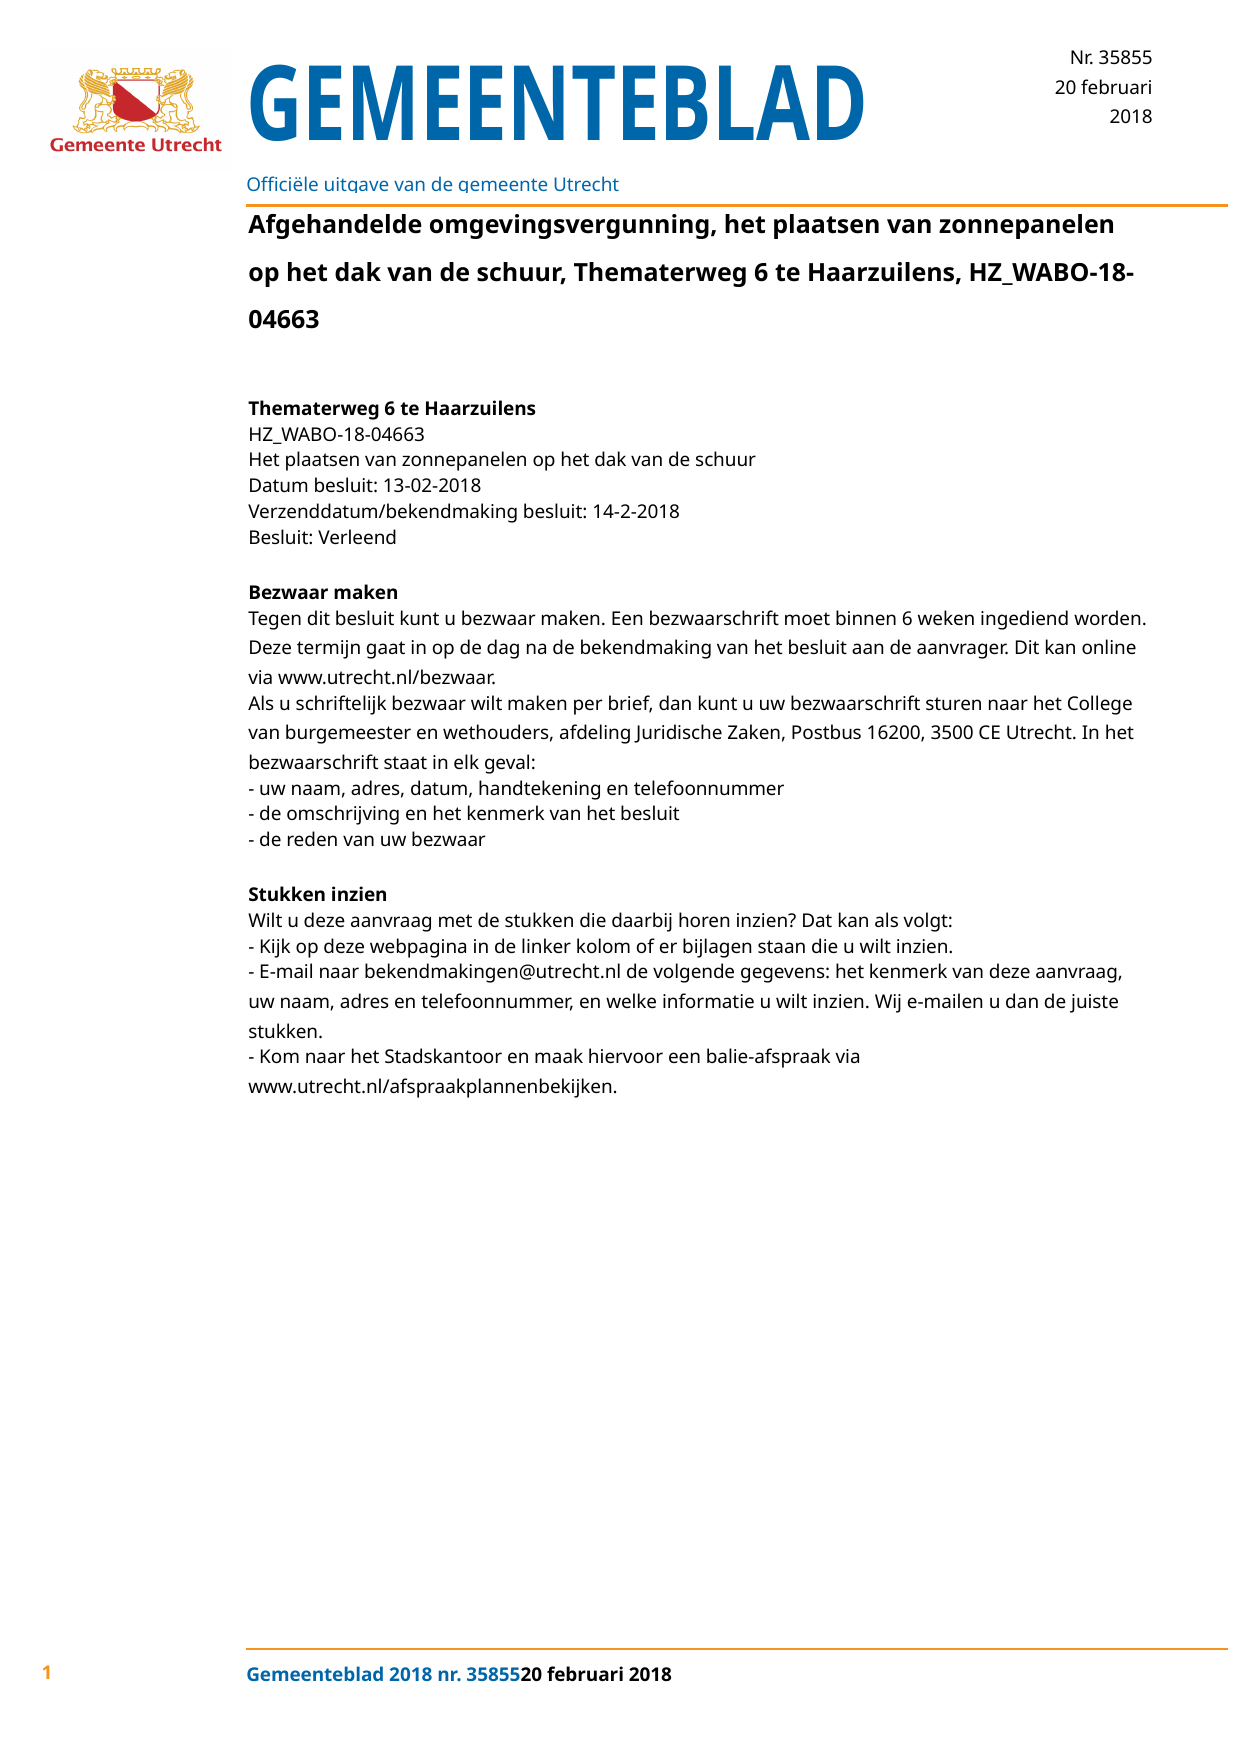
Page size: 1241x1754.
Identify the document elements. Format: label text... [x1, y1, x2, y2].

table_header Thematerweg 6 te Haarzuilens [248, 395, 1152, 421]
table_cell - de reden van uw bezwaar [248, 826, 1152, 881]
table_cell HZ_WABO-18-04663 [248, 421, 1152, 447]
text Afgehandelde omgevingsvergunning, het plaatsen van zonnepanelen op het dak van de schuur, Thematerweg 6 te Haarzuilens, HZ_WABO-18-04663 [248, 207, 1152, 336]
table_cell Besluit: Verleend [248, 524, 1152, 579]
table_cell Wilt u deze aanvraag met de stukken die daarbij horen inzien? Dat kan als volgt: [248, 907, 1152, 933]
table_cell Als u schriftelijk bezwaar wilt maken per brief, dan kunt u uw bezwaarschrift sturen naar het College van burgemeester en wethouders, afdeling Juridische Zaken, Postbus 16200, 3500 CE Utrecht. In het bezwaarschrift staat in elk geval: [248, 690, 1152, 775]
picture [41, 47, 231, 172]
table_cell Bezwaar maken [248, 579, 1152, 605]
table_cell Datum besluit: 13-02-2018 [248, 473, 1152, 498]
table_cell - Kom naar het Stadskantoor en maak hiervoor een balie-afspraak via www.utrecht.nl/afspraakplannenbekijken. [248, 1044, 1152, 1099]
table_cell - de omschrijving en het kenmerk van het besluit [248, 800, 1152, 826]
table_cell - E-mail naar bekendmakingen@utrecht.nl de volgende gegevens: het kenmerk van deze aanvraag, uw naam, adres en telefoonnummer, en welke informatie u wilt inzien. Wij e-mailen u dan de juiste stukken. [248, 959, 1152, 1043]
table_cell - uw naam, adres, datum, handtekening en telefoonnummer [248, 775, 1152, 800]
table_cell Het plaatsen van zonnepanelen op het dak van de schuur [248, 447, 1152, 472]
table_cell Stukken inzien [248, 881, 1152, 907]
table_cell - Kijk op deze webpagina in de linker kolom of er bijlagen staan die u wilt inzien. [248, 933, 1152, 959]
table_cell Tegen dit besluit kunt u bezwaar maken. Een bezwaarschrift moet binnen 6 weken ingediend worden. Deze termijn gaat in op de dag na de bekendmaking van het besluit aan de aanvrager. Dit kan online via www.utrecht.nl/bezwaar. [248, 605, 1152, 690]
table_cell Verzenddatum/bekendmaking besluit: 14-2-2018 [248, 498, 1152, 524]
